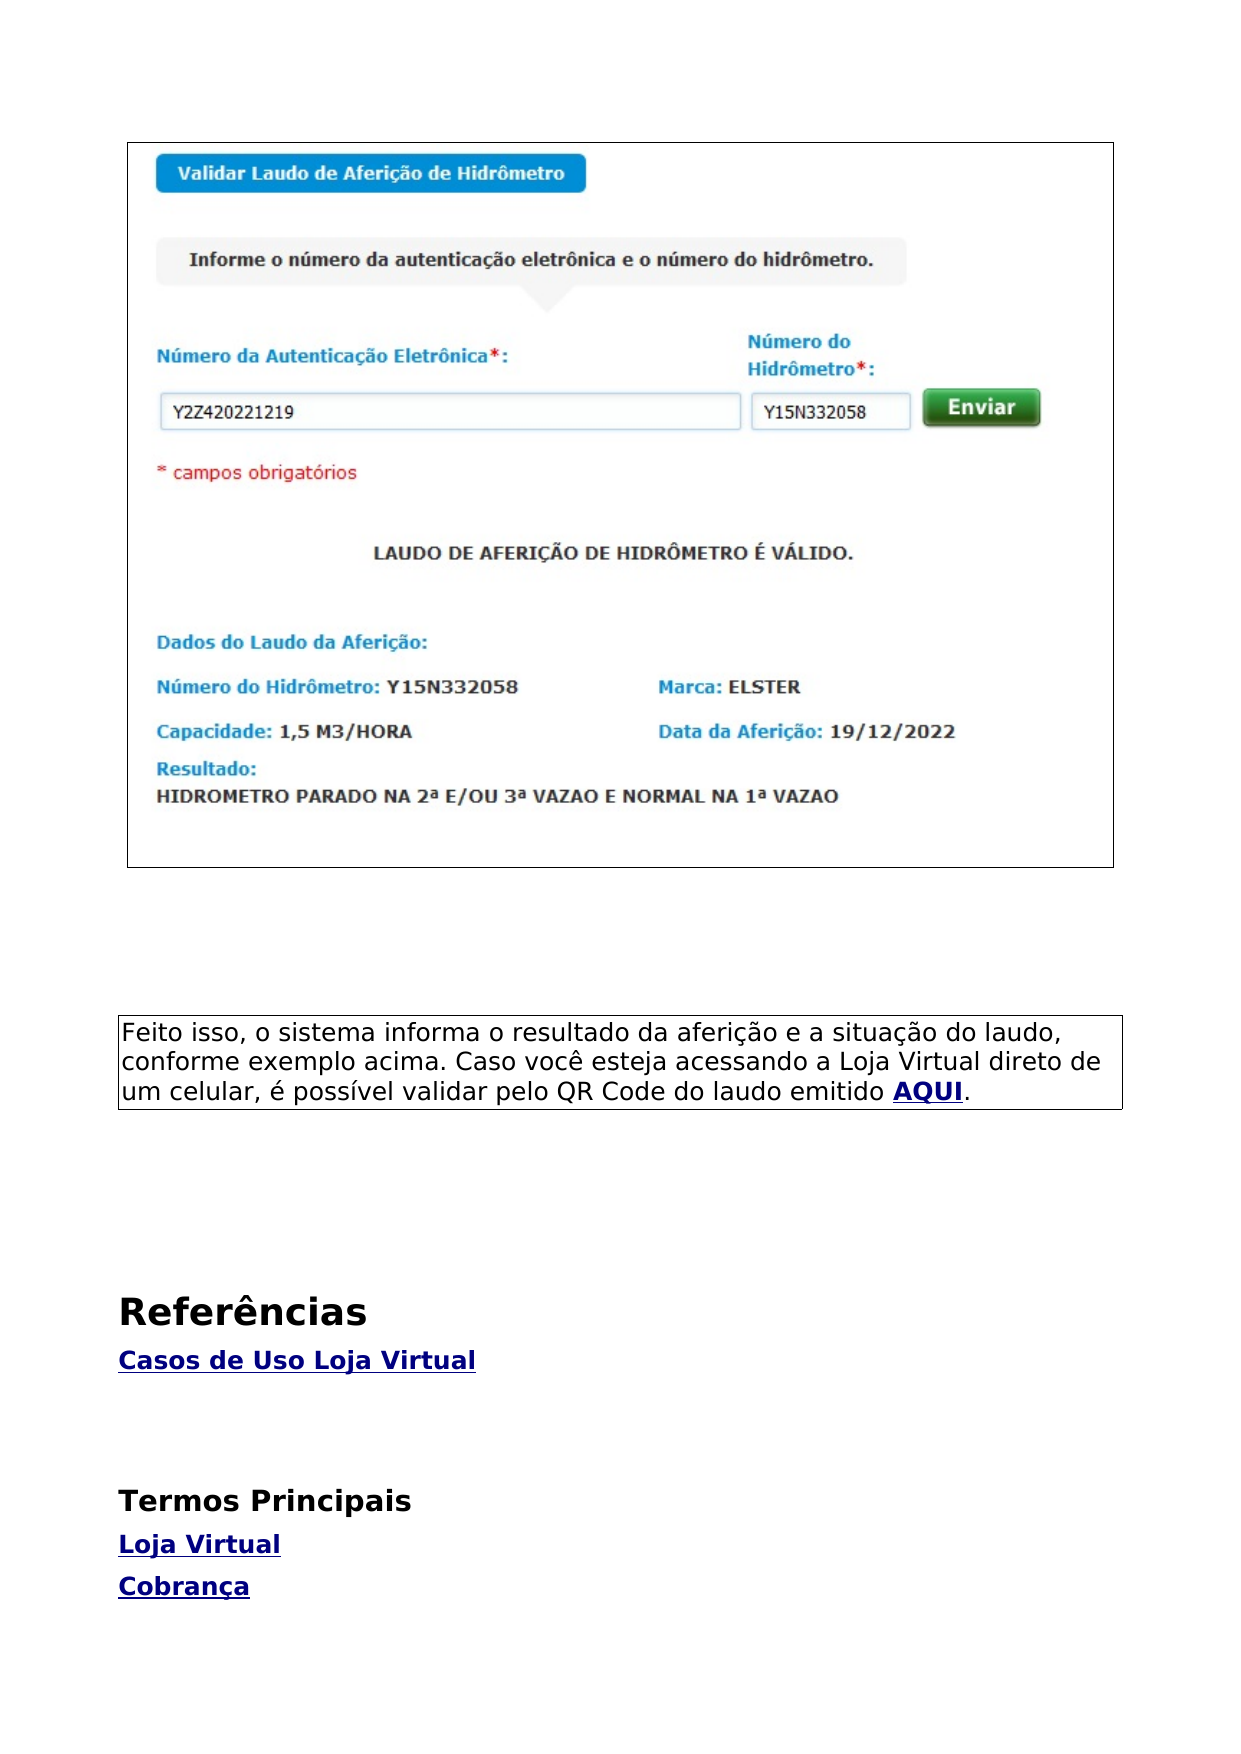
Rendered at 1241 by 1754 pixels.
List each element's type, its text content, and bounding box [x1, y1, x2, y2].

text Casos de Uso Loja Virtual [118, 1347, 1122, 1376]
table_header [128, 143, 1113, 867]
subtitle Referências [118, 1290, 1122, 1334]
table_header Feito isso, o sistema informa o resultado da aferição e a situação do laudo, conforme exemplo acima. Caso você esteja acessando a Loja Virtual direto de um celular, é possível validar pelo QR Code do laudo emitido AQUI. [119, 1016, 1122, 1109]
subtitle Termos Principais [118, 1484, 1122, 1518]
picture [129, 144, 1111, 836]
text Cobrança [118, 1572, 1122, 1601]
text Loja Virtual [118, 1531, 1122, 1560]
